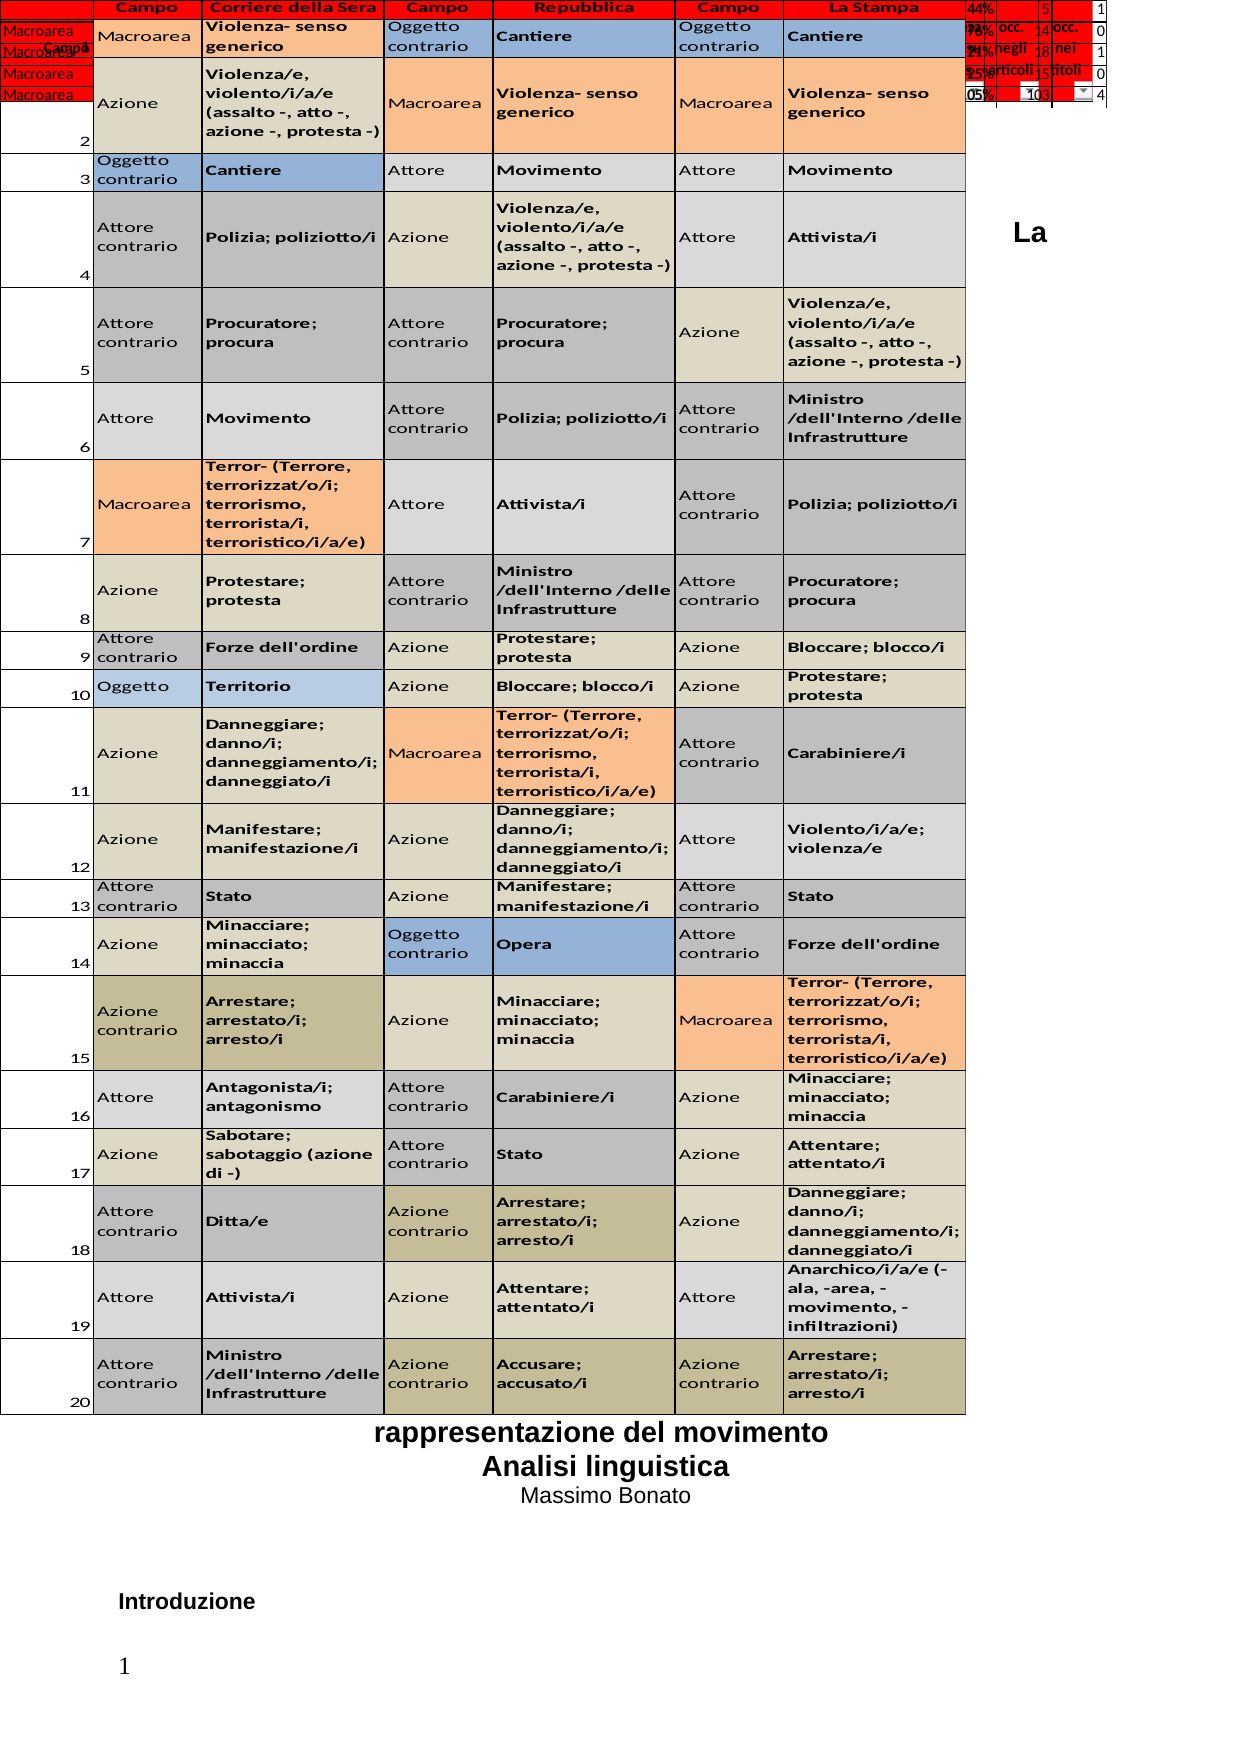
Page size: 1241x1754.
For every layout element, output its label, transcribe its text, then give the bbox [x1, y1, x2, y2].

text Analisi linguistica [118, 1449, 1093, 1482]
text Introduzione [118, 1588, 1093, 1614]
text Massimo Bonato [118, 1482, 1093, 1509]
text La rappresentazione del movimento [118, 215, 1093, 1449]
